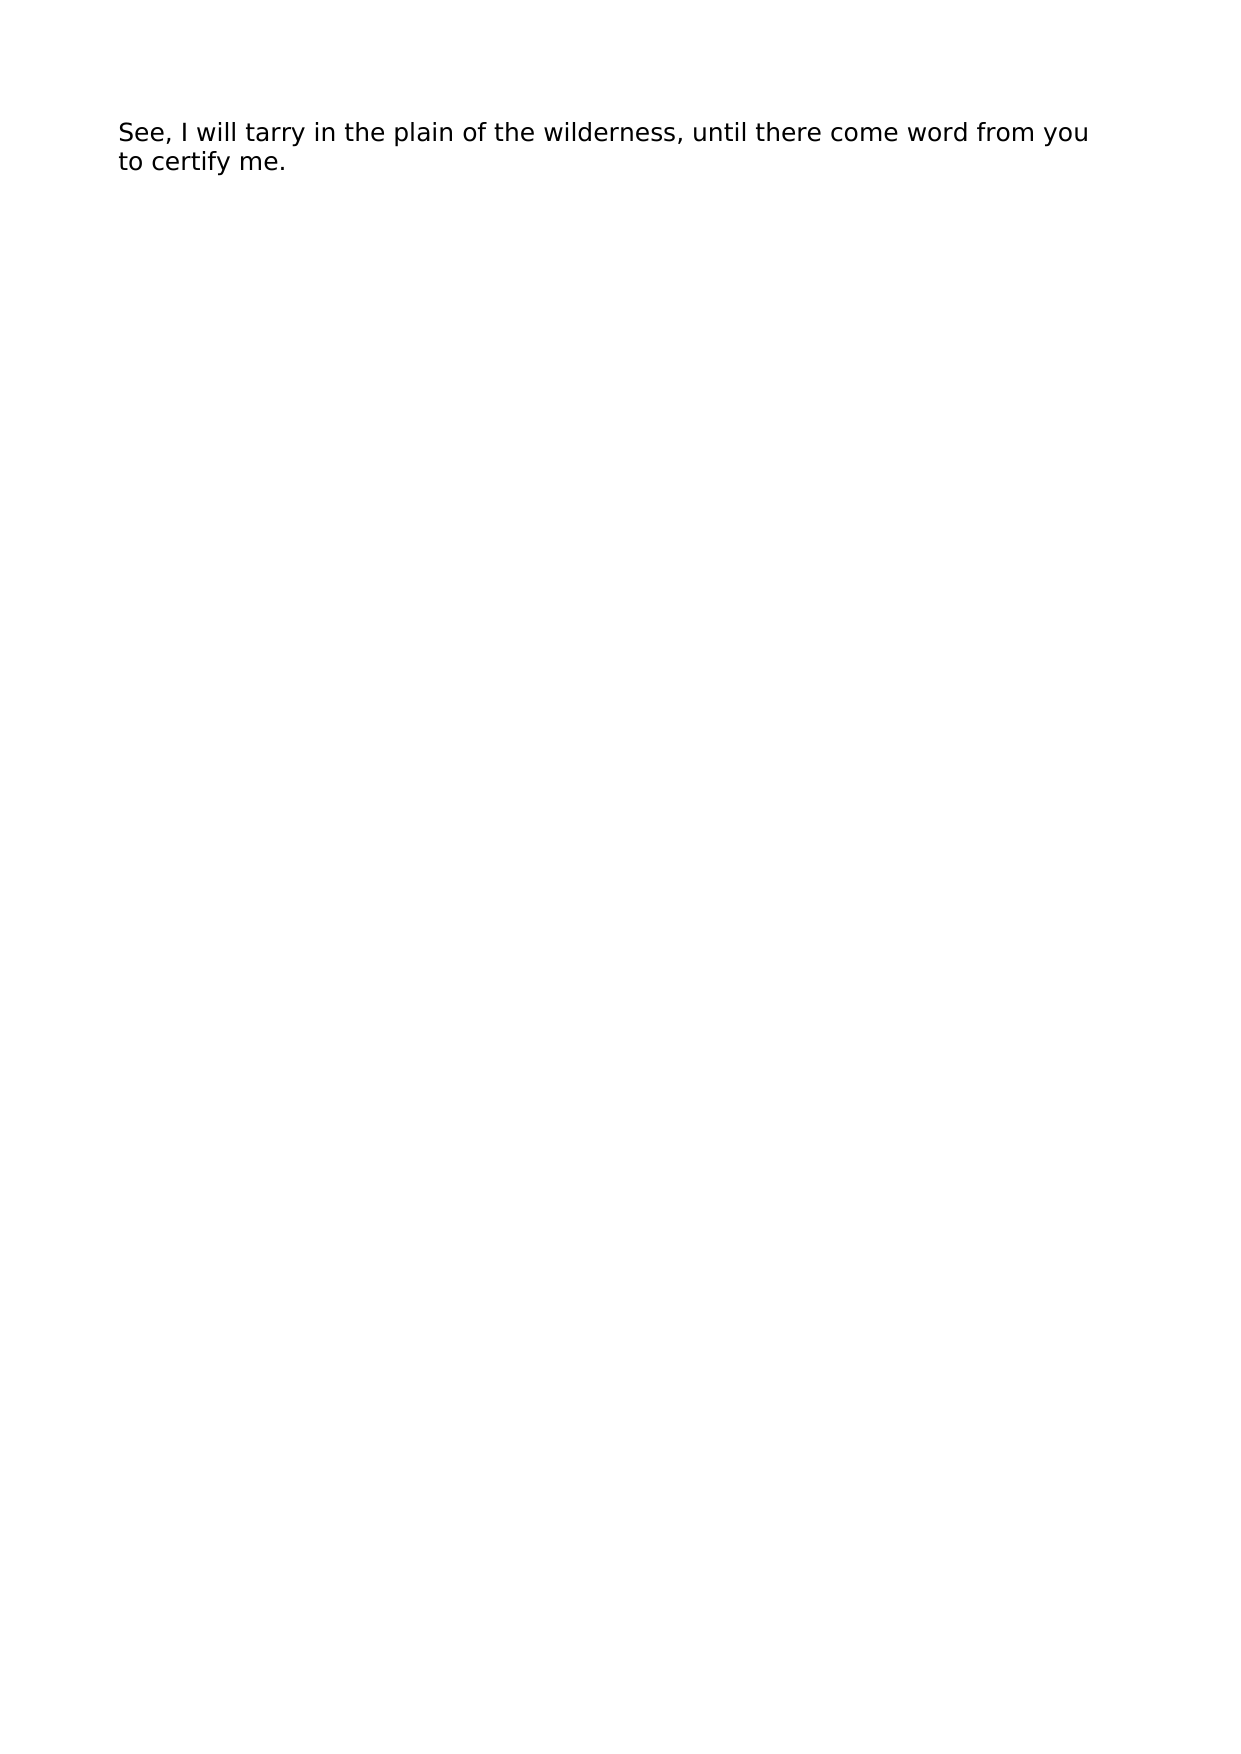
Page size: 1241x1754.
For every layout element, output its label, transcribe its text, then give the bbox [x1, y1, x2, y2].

text See, I will tarry in the plain of the wilderness, until there come word from you to certify me. [118, 118, 1122, 176]
